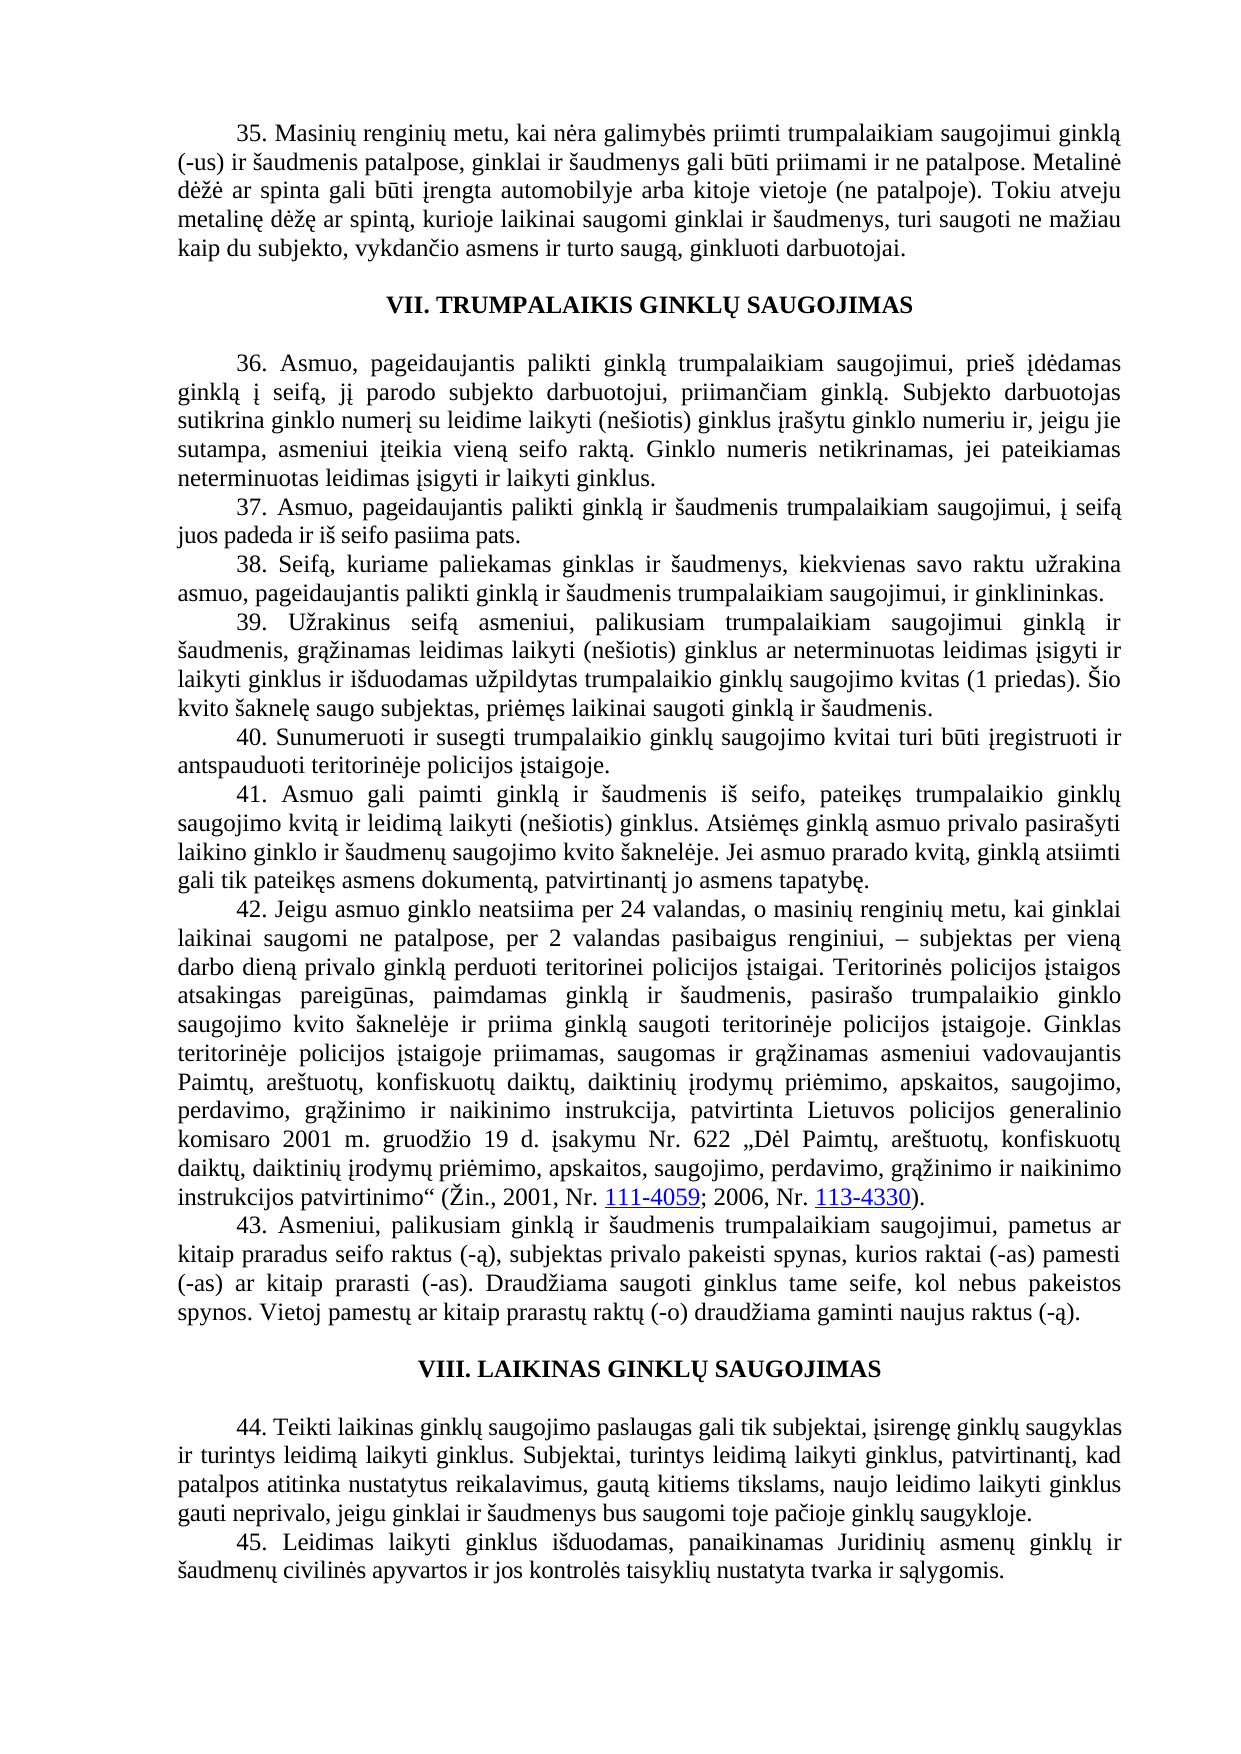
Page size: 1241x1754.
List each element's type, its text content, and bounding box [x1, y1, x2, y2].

text VIII. LAIKINAS GINKLŲ SAUGOJIMAS [177, 1354, 1122, 1383]
text 41. Asmuo gali paimti ginklą ir šaudmenis iš seifo, pateikęs trumpalaikio ginklų saugojimo kvitą ir leidimą laikyti (nešiotis) ginklus. Atsiėmęs ginklą asmuo privalo pasirašyti laikino ginklo ir šaudmenų saugojimo kvito šaknelėje. Jei asmuo prarado kvitą, ginklą atsiimti gali tik pateikęs asmens dokumentą, patvirtinantį jo asmens tapatybę. [177, 779, 1122, 894]
text 35. Masinių renginių metu, kai nėra galimybės priimti trumpalaikiam saugojimui ginklą (-us) ir šaudmenis patalpose, ginklai ir šaudmenys gali būti priimami ir ne patalpose. Metalinė dėžė ar spinta gali būti įrengta automobilyje arba kitoje vietoje (ne patalpoje). Tokiu atveju metalinę dėžę ar spintą, kurioje laikinai saugomi ginklai ir šaudmenys, turi saugoti ne mažiau kaip du subjekto, vykdančio asmens ir turto saugą, ginkluoti darbuotojai. [177, 118, 1122, 262]
text 37. Asmuo, pageidaujantis palikti ginklą ir šaudmenis trumpalaikiam saugojimui, į seifą juos padeda ir iš seifo pasiima pats. [177, 492, 1122, 549]
text 39. Užrakinus seifą asmeniui, palikusiam trumpalaikiam saugojimui ginklą ir šaudmenis, grąžinamas leidimas laikyti (nešiotis) ginklus ar neterminuotas leidimas įsigyti ir laikyti ginklus ir išduodamas užpildytas trumpalaikio ginklų saugojimo kvitas (1 priedas). Šio kvito šaknelę saugo subjektas, priėmęs laikinai saugoti ginklą ir šaudmenis. [177, 607, 1122, 722]
text 43. Asmeniui, palikusiam ginklą ir šaudmenis trumpalaikiam saugojimui, pametus ar kitaip praradus seifo raktus (-ą), subjektas privalo pakeisti spynas, kurios raktai (-as) pamesti (-as) ar kitaip prarasti (-as). Draudžiama saugoti ginklus tame seife, kol nebus pakeistos spynos. Vietoj pamestų ar kitaip prarastų raktų (-o) draudžiama gaminti naujus raktus (-ą). [177, 1211, 1122, 1326]
text 45. Leidimas laikyti ginklus išduodamas, panaikinamas Juridinių asmenų ginklų ir šaudmenų civilinės apyvartos ir jos kontrolės taisyklių nustatyta tvarka ir sąlygomis. [177, 1527, 1122, 1584]
text 38. Seifą, kuriame paliekamas ginklas ir šaudmenys, kiekvienas savo raktu užrakina asmuo, pageidaujantis palikti ginklą ir šaudmenis trumpalaikiam saugojimui, ir ginklininkas. [177, 549, 1122, 607]
text 40. Sunumeruoti ir susegti trumpalaikio ginklų saugojimo kvitai turi būti įregistruoti ir antspauduoti teritorinėje policijos įstaigoje. [177, 722, 1122, 779]
text VII. TRUMPALAIKIS GINKLŲ SAUGOJIMAS [177, 291, 1122, 319]
text 36. Asmuo, pageidaujantis palikti ginklą trumpalaikiam saugojimui, prieš įdėdamas ginklą į seifą, jį parodo subjekto darbuotojui, priimančiam ginklą. Subjekto darbuotojas sutikrina ginklo numerį su leidime laikyti (nešiotis) ginklus įrašytu ginklo numeriu ir, jeigu jie sutampa, asmeniui įteikia vieną seifo raktą. Ginklo numeris netikrinamas, jei pateikiamas neterminuotas leidimas įsigyti ir laikyti ginklus. [177, 348, 1122, 492]
text 42. Jeigu asmuo ginklo neatsiima per 24 valandas, o masinių renginių metu, kai ginklai laikinai saugomi ne patalpose, per 2 valandas pasibaigus renginiui, – subjektas per vieną darbo dieną privalo ginklą perduoti teritorinei policijos įstaigai. Teritorinės policijos įstaigos atsakingas pareigūnas, paimdamas ginklą ir šaudmenis, pasirašo trumpalaikio ginklo saugojimo kvito šaknelėje ir priima ginklą saugoti teritorinėje policijos įstaigoje. Ginklas teritorinėje policijos įstaigoje priimamas, saugomas ir grąžinamas asmeniui vadovaujantis Paimtų, areštuotų, konfiskuotų daiktų, daiktinių įrodymų priėmimo, apskaitos, saugojimo, perdavimo, grąžinimo ir naikinimo instrukcija, patvirtinta Lietuvos policijos generalinio komisaro 2001 m. gruodžio 19 d. įsakymu Nr. 622 „Dėl Paimtų, areštuotų, konfiskuotų daiktų, daiktinių įrodymų priėmimo, apskaitos, saugojimo, perdavimo, grąžinimo ir naikinimo instrukcijos patvirtinimo“ (Žin., 2001, Nr. 111-4059; 2006, Nr. 113-4330). [177, 894, 1122, 1211]
text 44. Teikti laikinas ginklų saugojimo paslaugas gali tik subjektai, įsirengę ginklų saugyklas ir turintys leidimą laikyti ginklus. Subjektai, turintys leidimą laikyti ginklus, patvirtinantį, kad patalpos atitinka nustatytus reikalavimus, gautą kitiems tikslams, naujo leidimo laikyti ginklus gauti neprivalo, jeigu ginklai ir šaudmenys bus saugomi toje pačioje ginklų saugykloje. [177, 1412, 1122, 1527]
